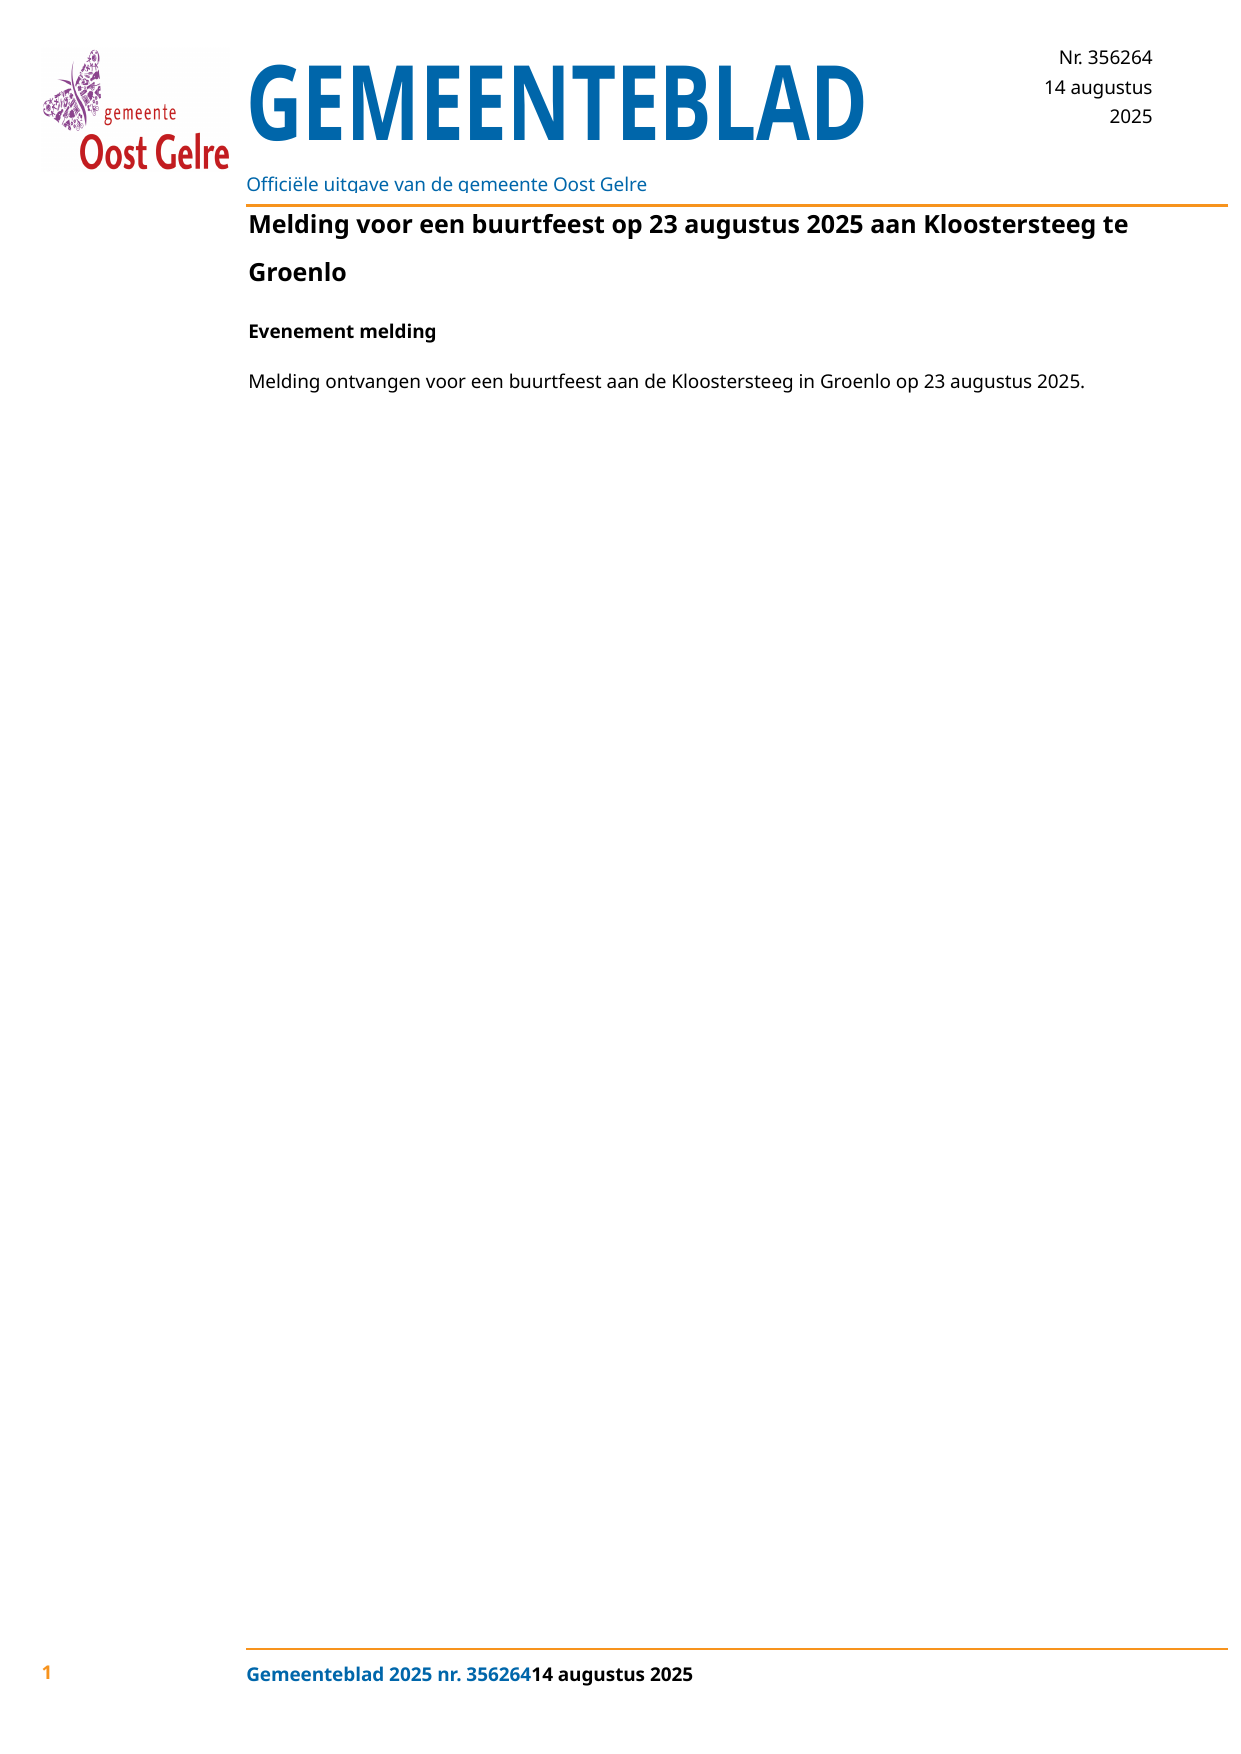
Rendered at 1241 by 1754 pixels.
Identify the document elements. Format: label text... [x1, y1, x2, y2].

picture [41, 47, 231, 172]
text Melding voor een buurtfeest op 23 augustus 2025 aan Kloostersteeg te Groenlo [248, 207, 1152, 288]
text Evenement melding [248, 318, 1152, 344]
text Melding ontvangen voor een buurtfeest aan de Kloostersteeg in Groenlo op 23 augustus 2025. [248, 368, 1152, 394]
